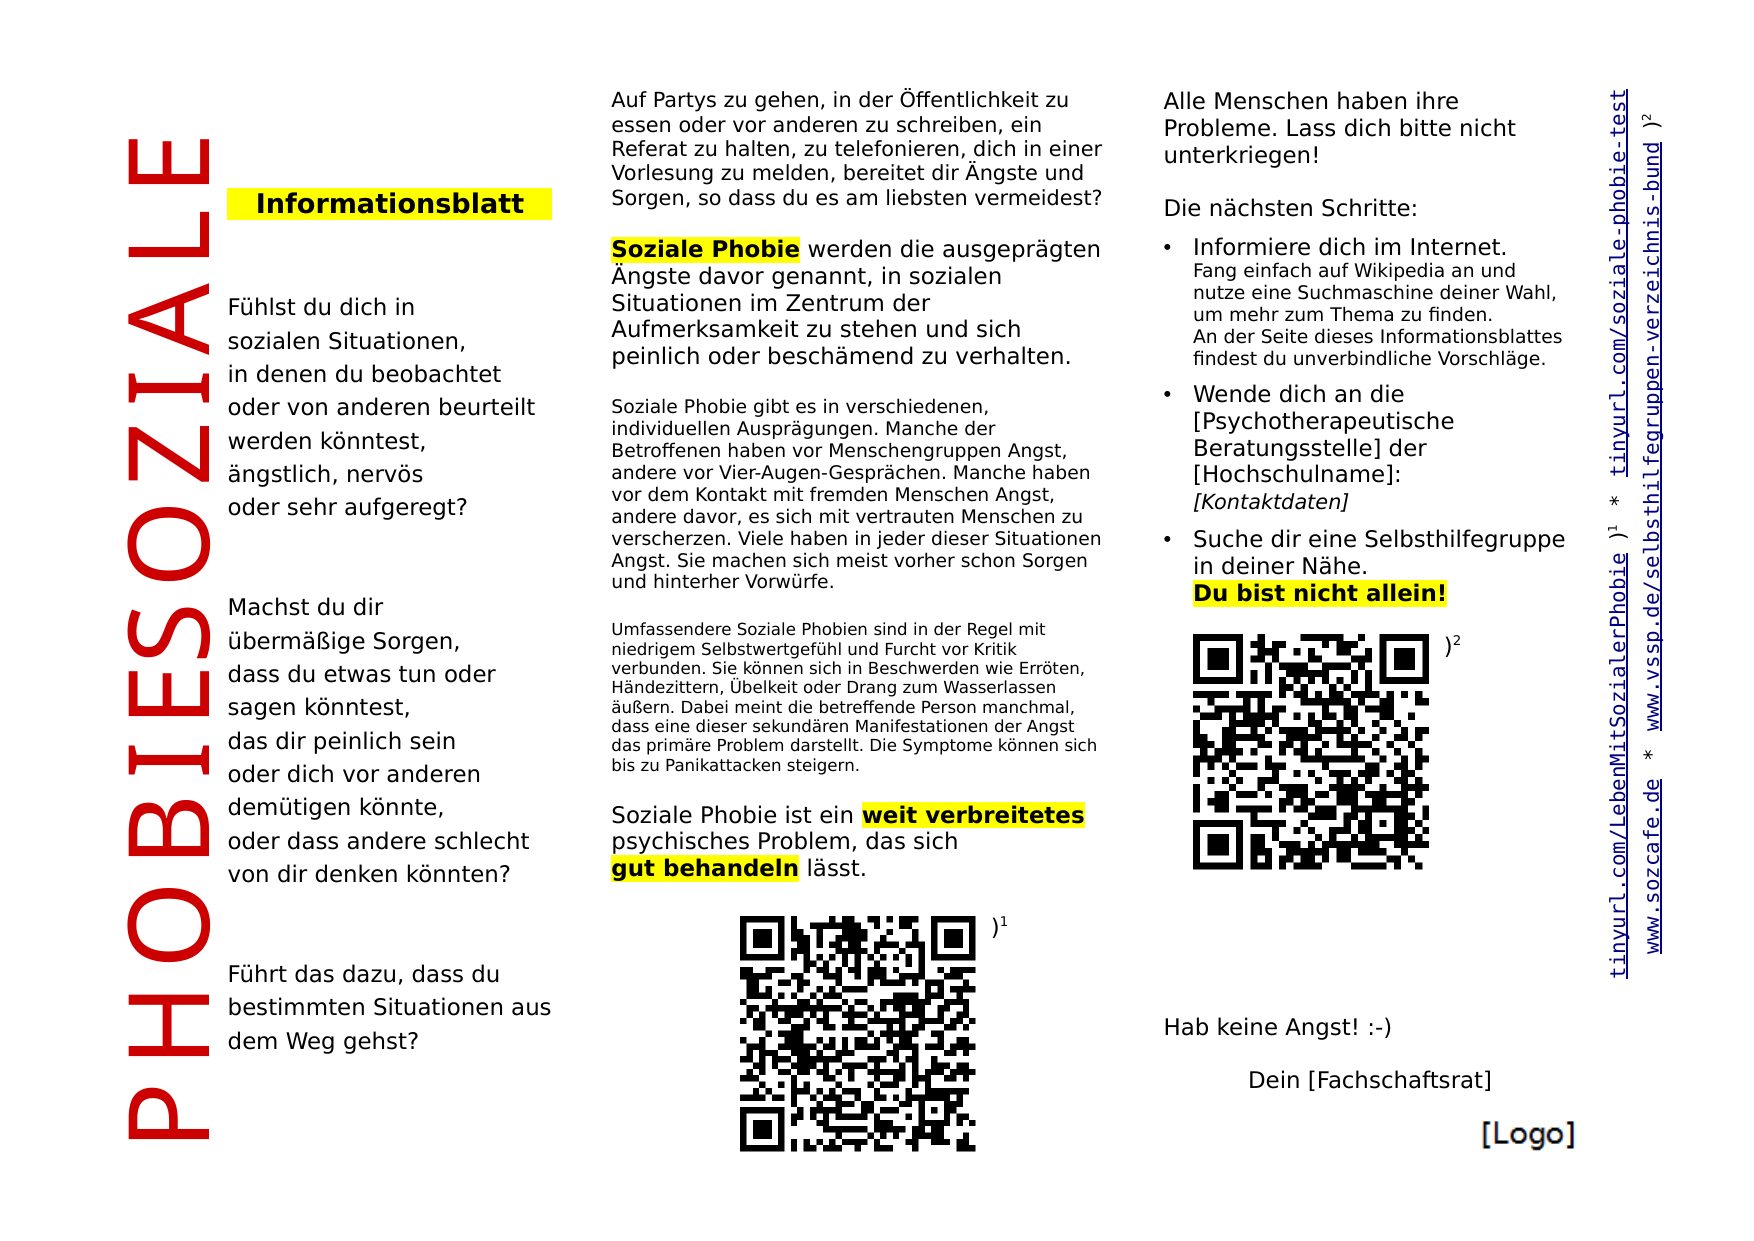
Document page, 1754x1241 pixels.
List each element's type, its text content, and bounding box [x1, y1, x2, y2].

text Machst du dir [227, 594, 552, 621]
text Soziale Phobie gibt es in verschiedenen, individuellen Ausprägungen. Manche der Betroffenen haben vor Menschengruppen Angst, andere vor Vier-Augen-Gesprächen. Manche haben vor dem Kontakt mit fremden Menschen Angst, andere davor, es sich mit vertrauten Menschen zu verscherzen. Viele haben in jeder dieser Situationen Angst. Sie machen sich meist vorher schon Sorgen und hinterher Vorwürfe. [611, 397, 1104, 593]
text oder dich vor anderen demütigen könnte, [227, 761, 552, 821]
text SOZIALE PHOBIE [88, 88, 213, 1150]
text oder sehr aufgeregt? [227, 494, 552, 521]
text dass du etwas tun oder sagen könntest, [227, 661, 552, 721]
text Die nächsten Schritte: [1163, 195, 1577, 222]
text Führt das dazu, dass du bestimmten Situationen aus dem Weg gehst? [227, 961, 552, 1054]
text Fühlst du dich in [227, 294, 552, 321]
text Hab keine Angst! :-) [1163, 1014, 1577, 1040]
text Soziale Phobie ist ein weit verbreitetes psychisches Problem, das sich [611, 802, 1104, 855]
text sozialen Situationen, [227, 328, 552, 354]
picture [1481, 1120, 1577, 1152]
text Umfassendere Soziale Phobien sind in der Regel mit niedrigem Selbstwertgefühl und Furcht vor Kritik verbunden. Sie können sich in Beschwerden wie Erröten, Händezittern, Übelkeit oder Drang zum Wasserlassen äußern. Dabei meint die betreffende Person manchmal, dass eine dieser sekundären Manifestationen der Angst das primäre Problem darstellt. Die Symptome können sich bis zu Panikattacken steigern. [611, 620, 1104, 775]
text oder dass andere schlecht von dir denken könnten? [227, 828, 552, 888]
text gut behandeln lässt. [611, 855, 1104, 882]
text Informationsblatt [227, 188, 552, 220]
text [1163, 1040, 1577, 1067]
text in denen du beobachtet oder von anderen beurteilt werden könntest, [227, 361, 552, 454]
list Wende dich an die [Psychotherapeutische Beratungsstelle] der [Hochschulname]: [Kontaktdaten] [1163, 381, 1577, 515]
picture [1192, 633, 1429, 870]
text Auf Partys zu gehen, in der Öffentlichkeit zu essen oder vor anderen zu schreiben, ein Referat zu halten, zu telefonieren, dich in einer Vorlesung zu melden, bereitet dir Ängste und Sorgen, so dass du es am liebsten vermeidest? [611, 88, 1104, 210]
text )1 [611, 914, 1104, 941]
list Suche dir eine Selbsthilfegruppe in deiner Nähe. Du bist nicht allein! [1163, 527, 1577, 607]
text [1163, 633, 1192, 660]
text Soziale Phobie werden die ausgeprägten Ängste davor genannt, in sozialen Situationen im Zentrum der Aufmerksamkeit zu stehen und sich peinlich oder beschämend zu verhalten. [611, 237, 1104, 370]
text ängstlich, nervös [227, 461, 552, 488]
text )2 [1429, 633, 1577, 660]
list Informiere dich im Internet. Fang einfach auf Wikipedia an und nutze eine Suchmaschine deiner Wahl, um mehr zum Thema zu finden. An der Seite dieses Informationsblattes findest du unverbindliche Vorschläge. [1163, 234, 1577, 370]
text Alle Menschen haben ihre Probleme. Lass dich bitte nicht unterkriegen! [1163, 88, 1577, 168]
text das dir peinlich sein [227, 728, 552, 754]
picture [739, 915, 976, 1152]
text übermäßige Sorgen, [227, 628, 552, 654]
text tinyurl.com/LebenMitSozialerPhobie )1 * tinyurl.com/soziale-phobie-test www.sozcafe.de * www.vssp.de/selbsthilfegruppen-verzeichnis-bund )2 [1577, 88, 1665, 979]
text Dein [Fachschaftsrat] [1163, 1067, 1577, 1094]
text [1163, 1094, 1577, 1152]
